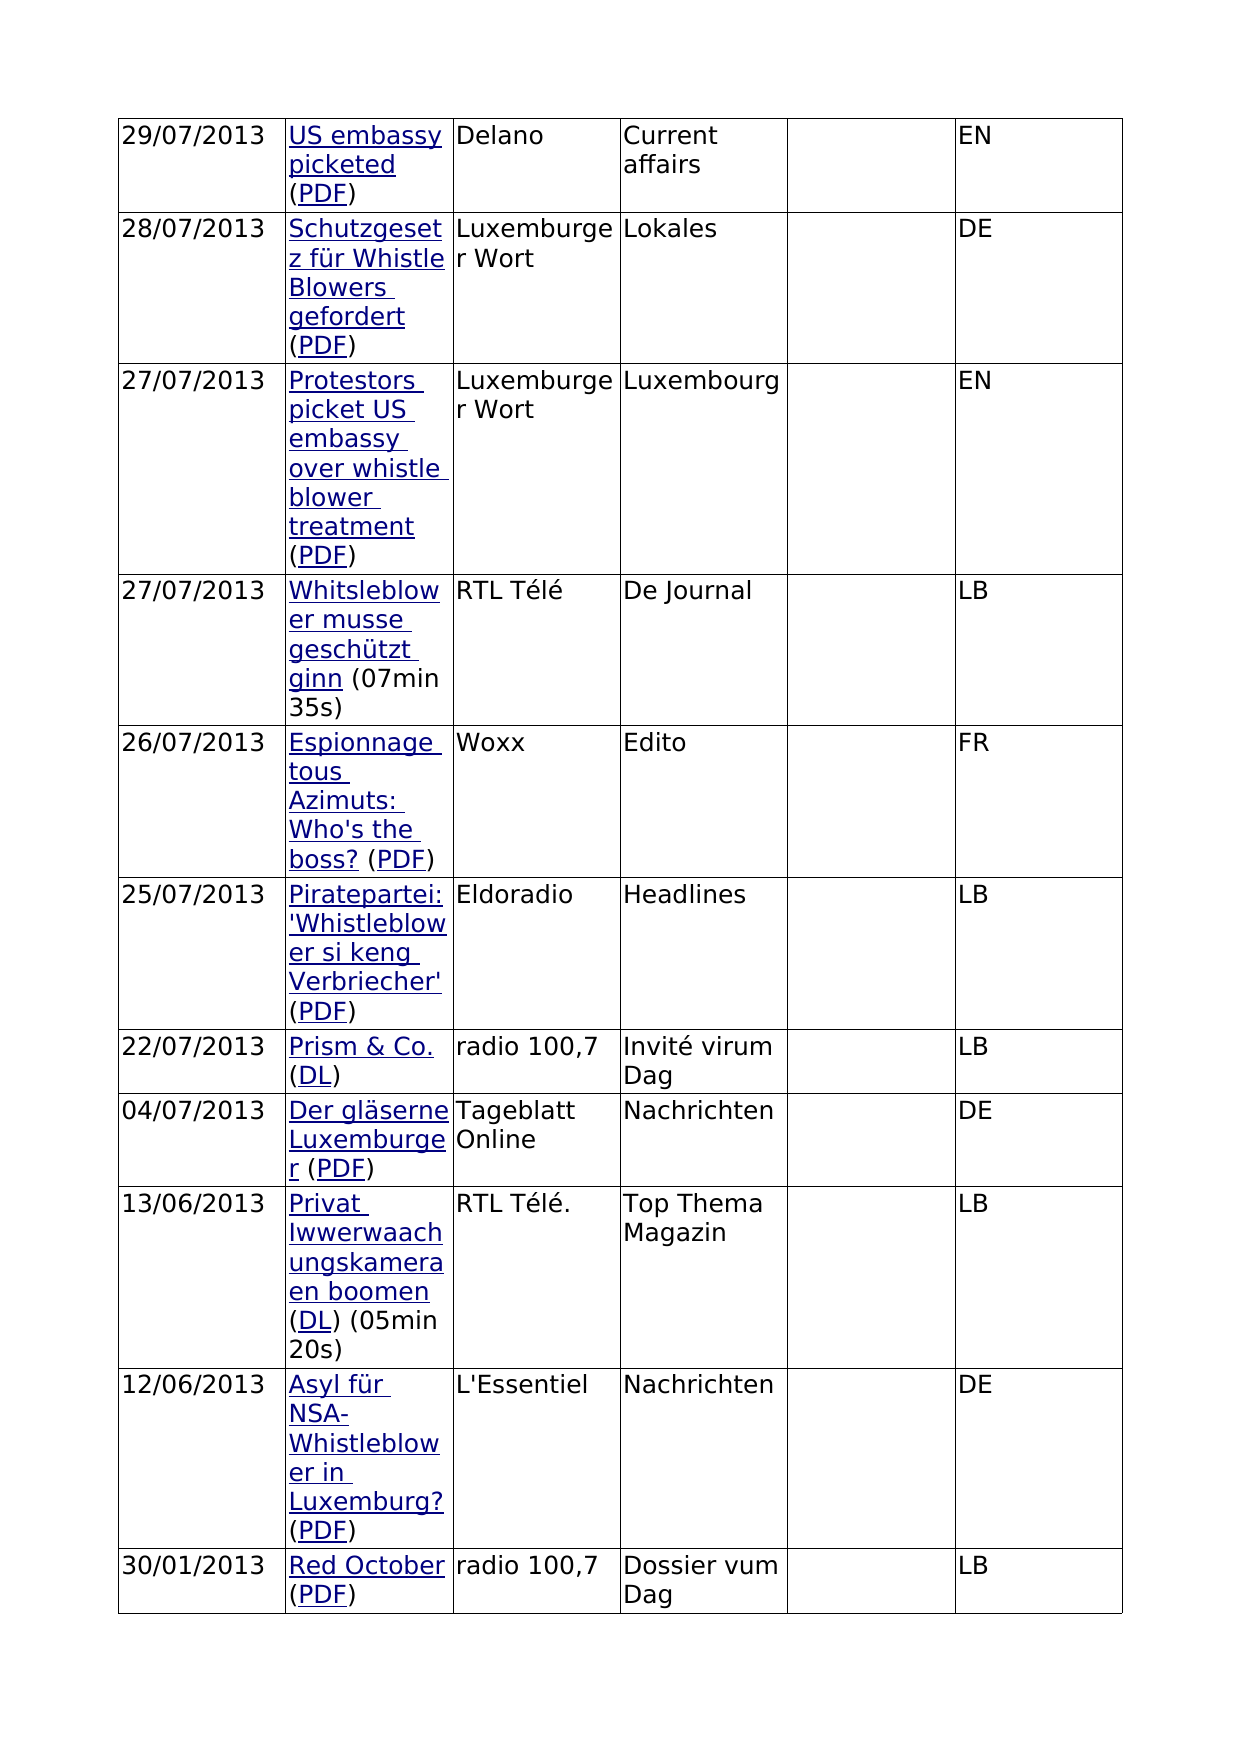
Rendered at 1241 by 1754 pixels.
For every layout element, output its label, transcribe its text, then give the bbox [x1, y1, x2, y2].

table_cell Prism & Co. (DL) [286, 1030, 453, 1093]
table_cell [788, 1030, 955, 1093]
table_cell Der gläserne Luxemburger (PDF) [286, 1094, 453, 1186]
table_cell De Journal [621, 575, 787, 725]
table_cell FR [956, 726, 1122, 877]
table_cell Piratepartei: 'Whistleblower si keng Verbriecher' (PDF) [286, 878, 453, 1029]
table_cell [788, 1369, 955, 1548]
table_cell [788, 1187, 955, 1367]
table_cell LB [956, 1549, 1122, 1613]
table_cell 27/07/2013 [119, 575, 285, 725]
table_cell [788, 213, 955, 363]
table_cell 28/07/2013 [119, 213, 285, 363]
table_cell Nachrichten [621, 1369, 787, 1548]
table_cell 22/07/2013 [119, 1030, 285, 1093]
table_cell EN [956, 364, 1122, 573]
table_cell Current affairs [621, 119, 787, 212]
table_cell [788, 1549, 955, 1613]
table_cell LB [956, 878, 1122, 1029]
table_cell Lokales [621, 213, 787, 363]
table_cell LB [956, 1030, 1122, 1093]
table_cell [788, 364, 955, 573]
table_cell 13/06/2013 [119, 1187, 285, 1367]
table_cell Luxemburger Wort [454, 364, 620, 573]
table_cell Schutzgesetz für Whistle Blowers gefordert (PDF) [286, 213, 453, 363]
table_cell 04/07/2013 [119, 1094, 285, 1186]
table_cell Delano [454, 119, 620, 212]
table_cell 29/07/2013 [119, 119, 285, 212]
table_cell Espionnage tous Azimuts: Who's the boss? (PDF) [286, 726, 453, 877]
table_cell Red October (PDF) [286, 1549, 453, 1613]
table_cell L'Essentiel [454, 1369, 620, 1548]
table_cell Luxembourg [621, 364, 787, 573]
table_cell radio 100,7 [454, 1030, 620, 1093]
table_cell [788, 1094, 955, 1186]
table_cell Luxemburger Wort [454, 213, 620, 363]
table_cell [788, 878, 955, 1029]
table_cell Nachrichten [621, 1094, 787, 1186]
table_cell RTL Télé [454, 575, 620, 725]
table_cell [788, 575, 955, 725]
table_cell Eldoradio [454, 878, 620, 1029]
table_cell Top Thema Magazin [621, 1187, 787, 1367]
table_cell 12/06/2013 [119, 1369, 285, 1548]
table_cell Asyl für NSA-Whistleblower in Luxemburg? (PDF) [286, 1369, 453, 1548]
table_cell DE [956, 1369, 1122, 1548]
table_cell Headlines [621, 878, 787, 1029]
table_cell [788, 726, 955, 877]
table_cell 27/07/2013 [119, 364, 285, 573]
table_cell 30/01/2013 [119, 1549, 285, 1613]
table_cell RTL Télé. [454, 1187, 620, 1367]
table_cell Privat Iwwerwaachungskameraen boomen (DL) (05min 20s) [286, 1187, 453, 1367]
table_cell [788, 119, 955, 212]
table_cell DE [956, 1094, 1122, 1186]
table_cell radio 100,7 [454, 1549, 620, 1613]
table_cell EN [956, 119, 1122, 212]
table_cell LB [956, 1187, 1122, 1367]
table_cell 26/07/2013 [119, 726, 285, 877]
table_cell Dossier vum Dag [621, 1549, 787, 1613]
table_cell 25/07/2013 [119, 878, 285, 1029]
table_cell Protestors picket US embassy over whistle blower treatment (PDF) [286, 364, 453, 573]
table_cell US embassy picketed (PDF) [286, 119, 453, 212]
table_cell Tageblatt Online [454, 1094, 620, 1186]
table_cell Invité virum Dag [621, 1030, 787, 1093]
table_cell LB [956, 575, 1122, 725]
table_cell Woxx [454, 726, 620, 877]
table_cell Edito [621, 726, 787, 877]
table_cell Whitsleblower musse geschützt ginn (07min 35s) [286, 575, 453, 725]
table_cell DE [956, 213, 1122, 363]
